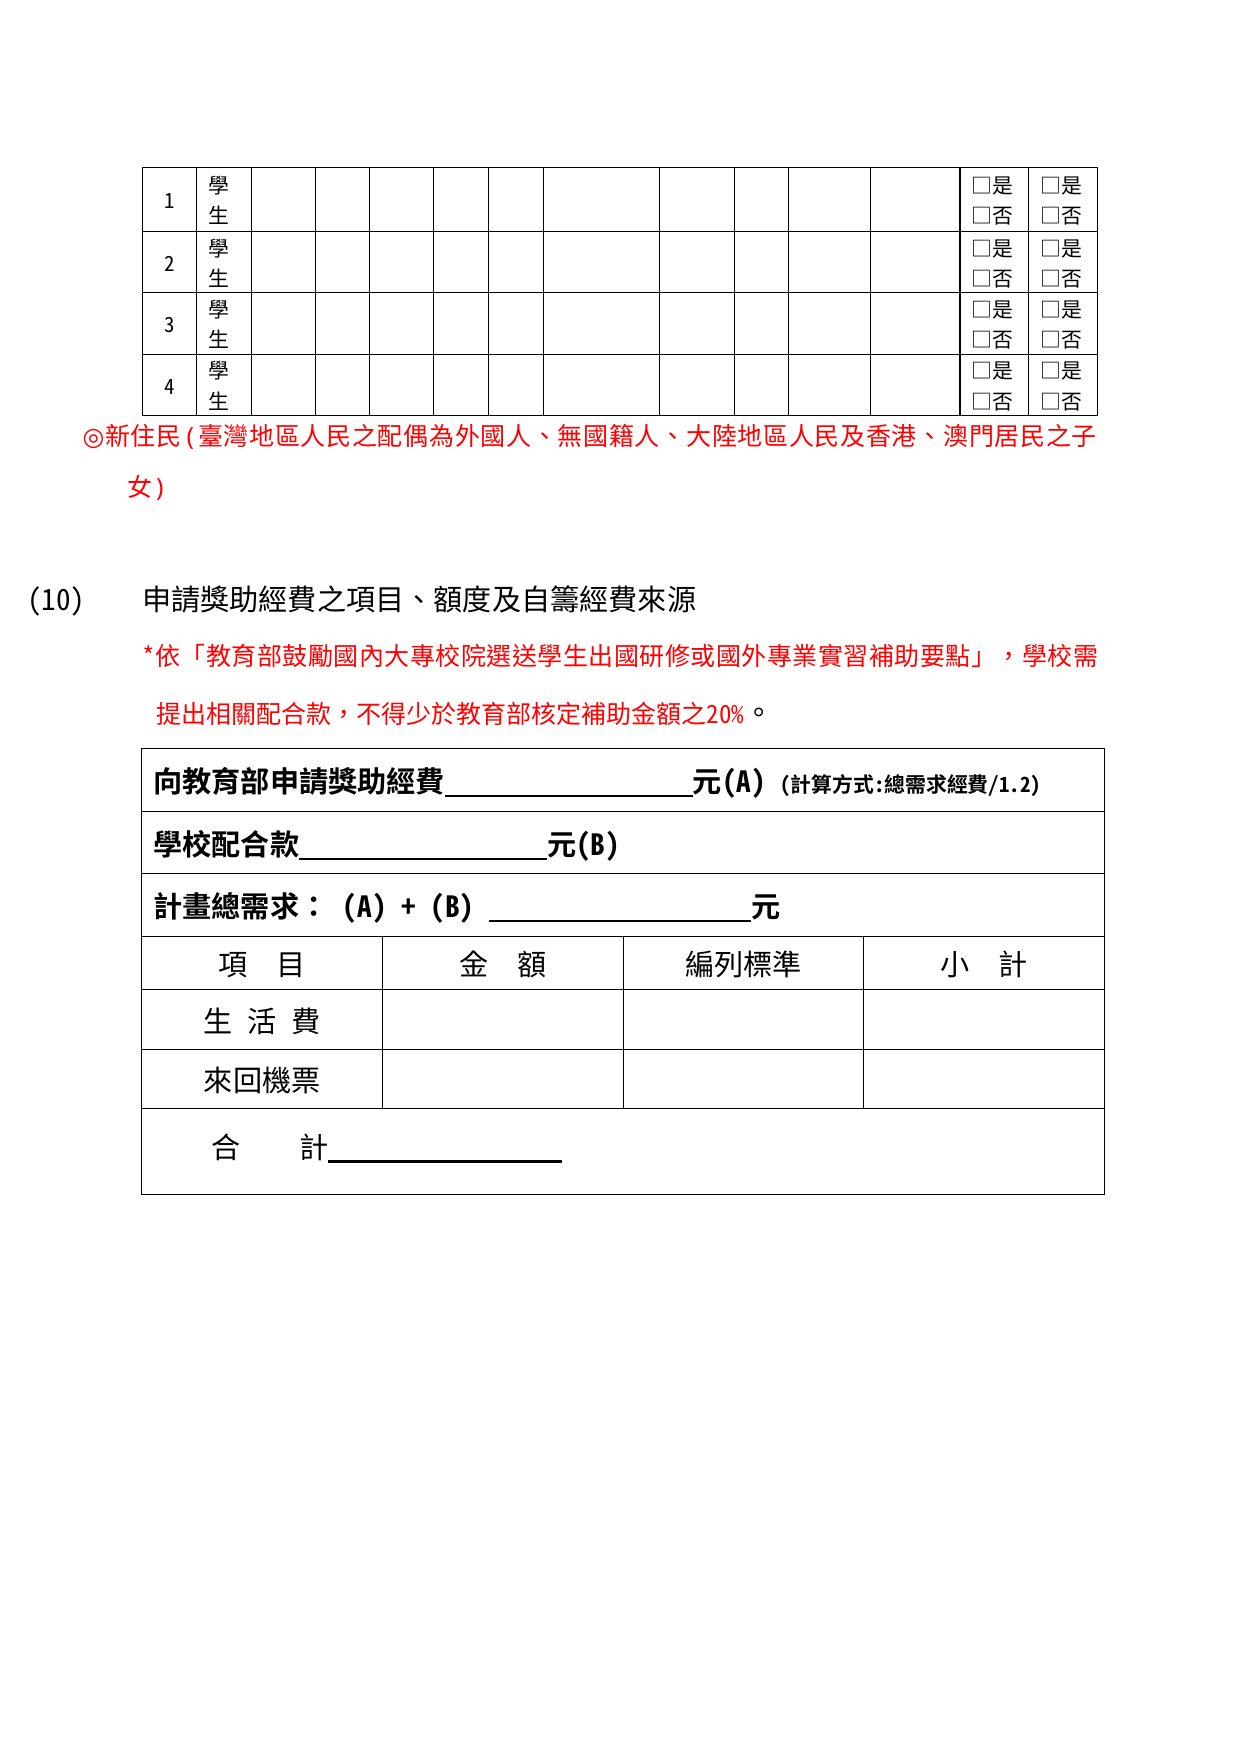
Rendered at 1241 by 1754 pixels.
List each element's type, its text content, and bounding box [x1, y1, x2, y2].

table_cell [316, 293, 369, 354]
table_cell 來回機票 [142, 1050, 382, 1108]
table_cell □是 □否 [961, 293, 1028, 354]
table_cell [370, 355, 433, 415]
table_cell [660, 293, 734, 354]
table_cell [316, 232, 369, 292]
table_cell □是 □否 [961, 232, 1028, 292]
table_cell □是 □否 [961, 355, 1028, 415]
table_cell 2 [143, 232, 196, 292]
table_cell [660, 355, 734, 415]
table_cell [864, 990, 1104, 1049]
table_cell [871, 168, 959, 231]
table_cell [544, 293, 659, 354]
table_cell [735, 293, 788, 354]
list 申請獎助經費之項目、額度及自籌經費來源 [27, 577, 1098, 619]
table_cell [316, 355, 369, 415]
table_cell [871, 232, 959, 292]
table_cell [735, 355, 788, 415]
table_header 向教育部申請獎助經費 元(A) (計算方式:總需求經費/1.2) [142, 749, 1104, 811]
table_cell 小 計 [864, 937, 1104, 989]
table_cell [252, 232, 315, 292]
table_cell □是 □否 [1029, 232, 1097, 292]
table_cell 1 [143, 168, 196, 231]
table_cell 學生 [197, 168, 251, 231]
table_cell 項 目 [142, 937, 382, 989]
table_cell □是 □否 [1029, 293, 1097, 354]
table_cell 學校配合款 元(B) [142, 812, 1104, 873]
table_cell 學生 [197, 293, 251, 354]
table_cell [434, 355, 488, 415]
table_cell [489, 355, 543, 415]
table_cell [660, 232, 734, 292]
table_cell [383, 990, 623, 1049]
table_cell [735, 232, 788, 292]
table_cell 編列標準 [624, 937, 863, 989]
table_cell [789, 355, 870, 415]
table_cell 學生 [197, 232, 251, 292]
table_cell [660, 168, 734, 231]
table_cell [544, 355, 659, 415]
table_cell [370, 168, 433, 231]
table_cell [383, 1050, 623, 1108]
text *依「教育部鼓勵國內大專校院選送學生出國研修或國外專業實習補助要點」，學校需提出相關配合款，不得少於教育部核定補助金額之20%。 [142, 636, 1098, 731]
table_cell 金 額 [383, 937, 623, 989]
table_cell [735, 168, 788, 231]
table_cell [252, 168, 315, 231]
table_cell [370, 293, 433, 354]
table_cell [252, 293, 315, 354]
table_cell [434, 293, 488, 354]
table_cell [544, 168, 659, 231]
table_cell [252, 355, 315, 415]
table_cell [434, 232, 488, 292]
table_cell 生 活 費 [142, 990, 382, 1049]
table_cell [489, 293, 543, 354]
table_cell [370, 232, 433, 292]
table_cell [864, 1050, 1104, 1108]
table_cell [789, 168, 870, 231]
table_cell [871, 293, 959, 354]
table_cell [434, 168, 488, 231]
table_cell 計畫總需求： (A) + (B) 元 [142, 874, 1104, 936]
table_cell 4 [143, 355, 196, 415]
table_cell [871, 355, 959, 415]
table_cell [489, 232, 543, 292]
table_cell [624, 990, 863, 1049]
table_cell [544, 232, 659, 292]
table_cell 學生 [197, 355, 251, 415]
table_cell [624, 1050, 863, 1108]
table_cell 合 計 [142, 1109, 1104, 1193]
table_cell [789, 232, 870, 292]
table_cell □是 □否 [1029, 355, 1097, 415]
table_cell 3 [143, 293, 196, 354]
table_cell □是 □否 [1029, 168, 1097, 231]
table_cell [789, 293, 870, 354]
text ◎新住民(臺灣地區人民之配偶為外國人、無國籍人、大陸地區人民及香港、澳門居民之子女) [82, 416, 1098, 503]
table_cell □是 □否 [961, 168, 1028, 231]
table_cell [316, 168, 369, 231]
table_cell [489, 168, 543, 231]
